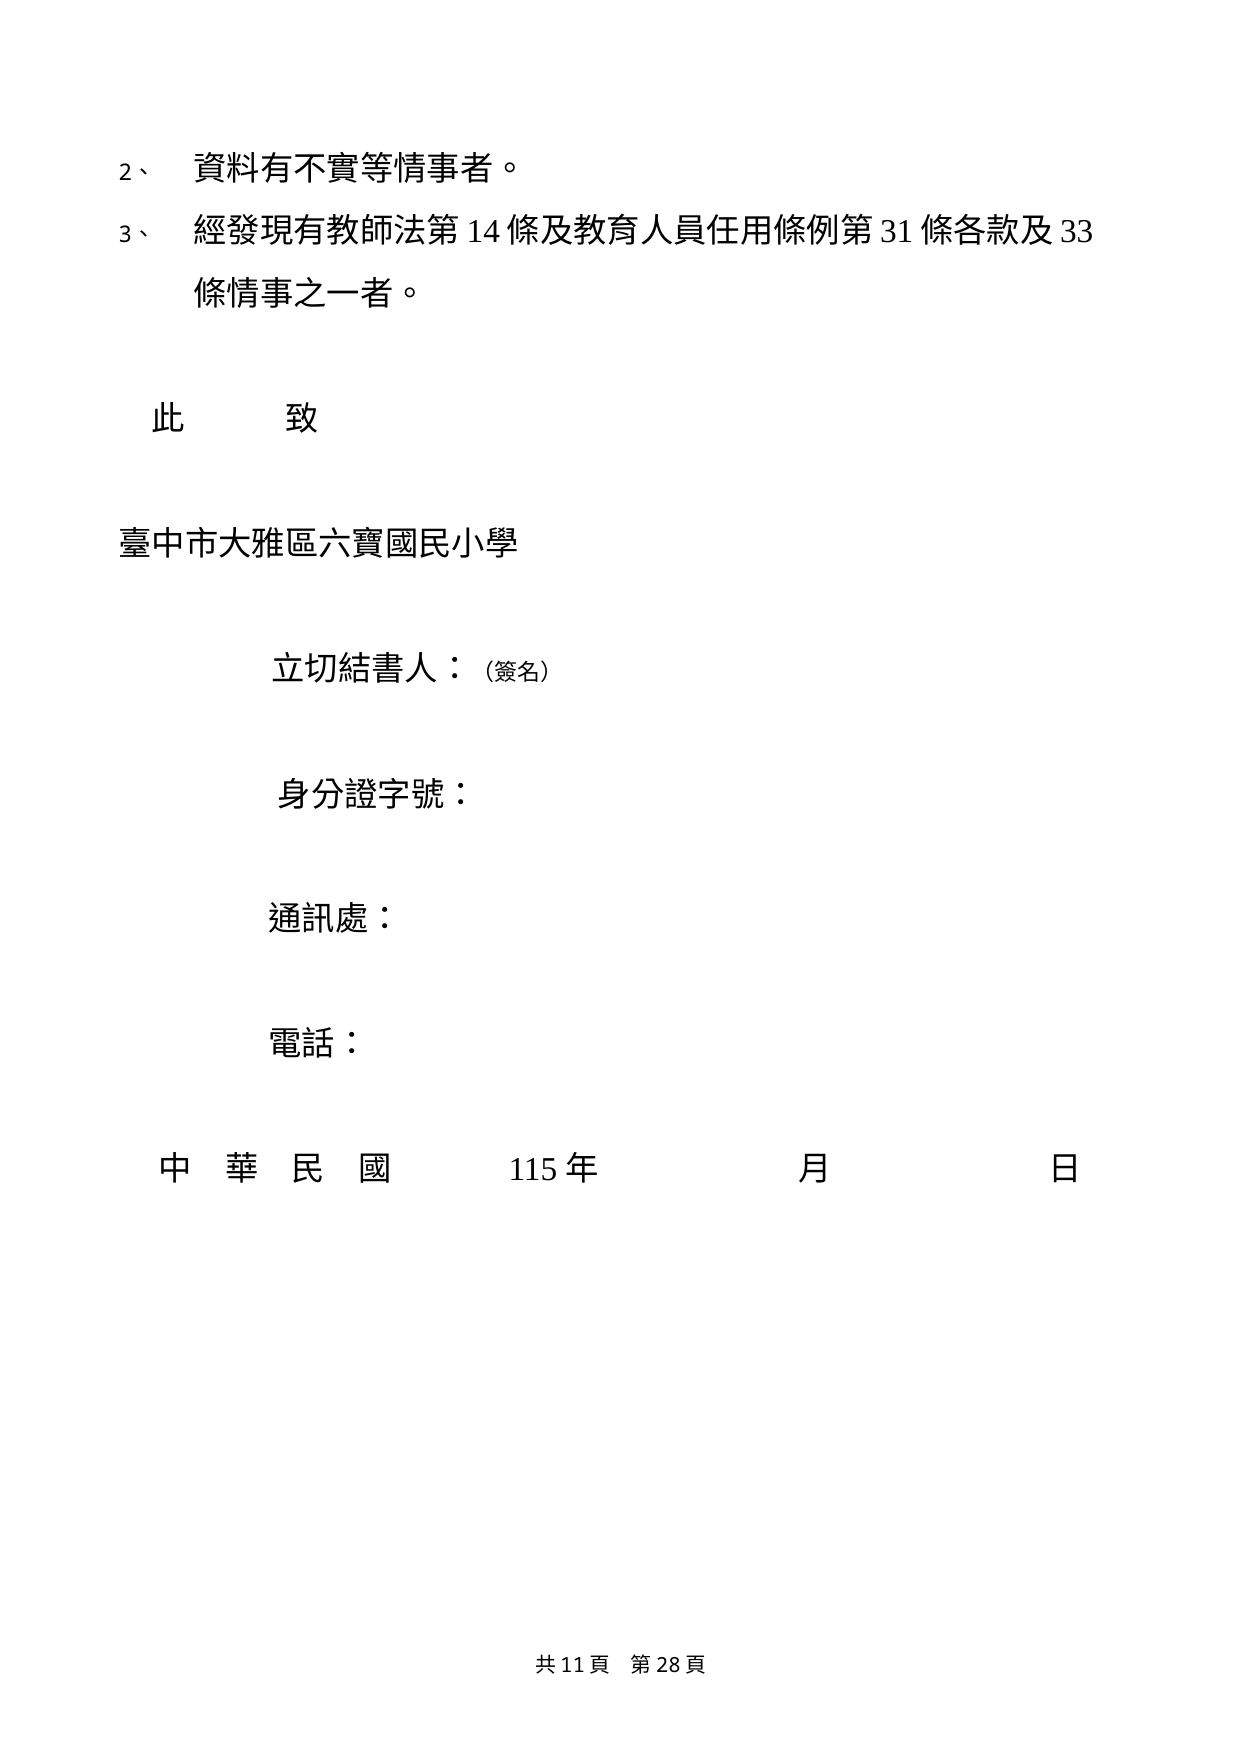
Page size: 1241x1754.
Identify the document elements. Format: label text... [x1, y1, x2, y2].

text 此 致 [118, 374, 1122, 436]
list 資料有不實等情事者。 [118, 124, 1122, 186]
text 臺中市大雅區六寶國民小學 [118, 499, 1122, 561]
text 通訊處： [118, 874, 1122, 936]
text 立切結書人：（簽名） [118, 624, 1122, 686]
text 身分證字號： [118, 749, 1122, 811]
list 經發現有教師法第14條及教育人員任用條例第31條各款及33條情事之一者。 [118, 186, 1122, 311]
text 中 華 民 國 115 年 月 日 [118, 1124, 1122, 1186]
text 電話： [118, 999, 1122, 1061]
